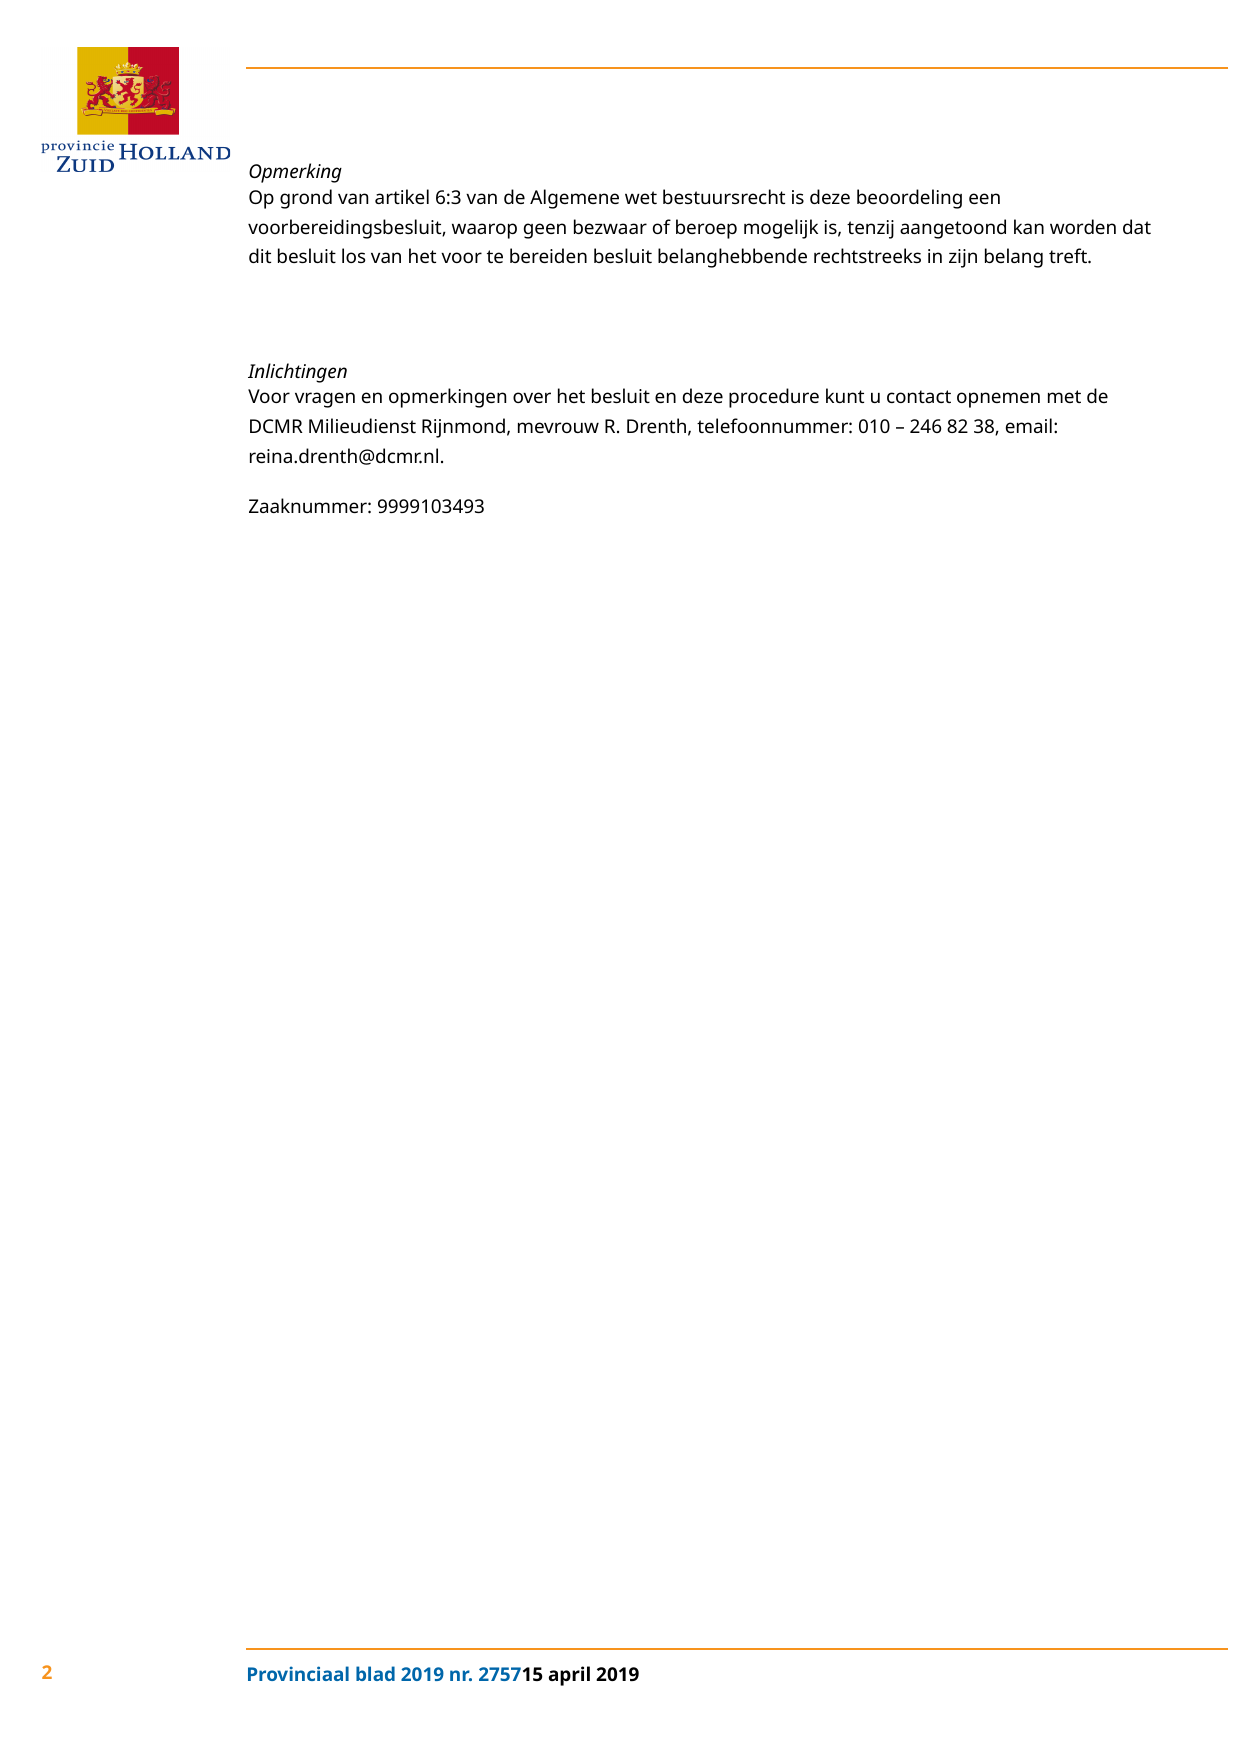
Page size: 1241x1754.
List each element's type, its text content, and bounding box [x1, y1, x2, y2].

text Voor vragen en opmerkingen over het besluit en deze procedure kunt u contact opnemen met de DCMR Milieudienst Rijnmond, mevrouw R. Drenth, telefoonnummer: 010 – 246 82 38, email: reina.drenth@dcmr.nl. [248, 384, 1152, 469]
text Op grond van artikel 6:3 van de Algemene wet bestuursrecht is deze beoordeling een voorbereidingsbesluit, waarop geen bezwaar of beroep mogelijk is, tenzij aangetoond kan worden dat dit besluit los van het voor te bereiden besluit belanghebbende rechtstreeks in zijn belang treft. [248, 184, 1152, 269]
picture [41, 47, 231, 172]
text Inlichtingen [248, 358, 1152, 384]
text Zaaknummer: 9999103493 [248, 493, 1152, 519]
text Opmerking [248, 159, 1152, 184]
